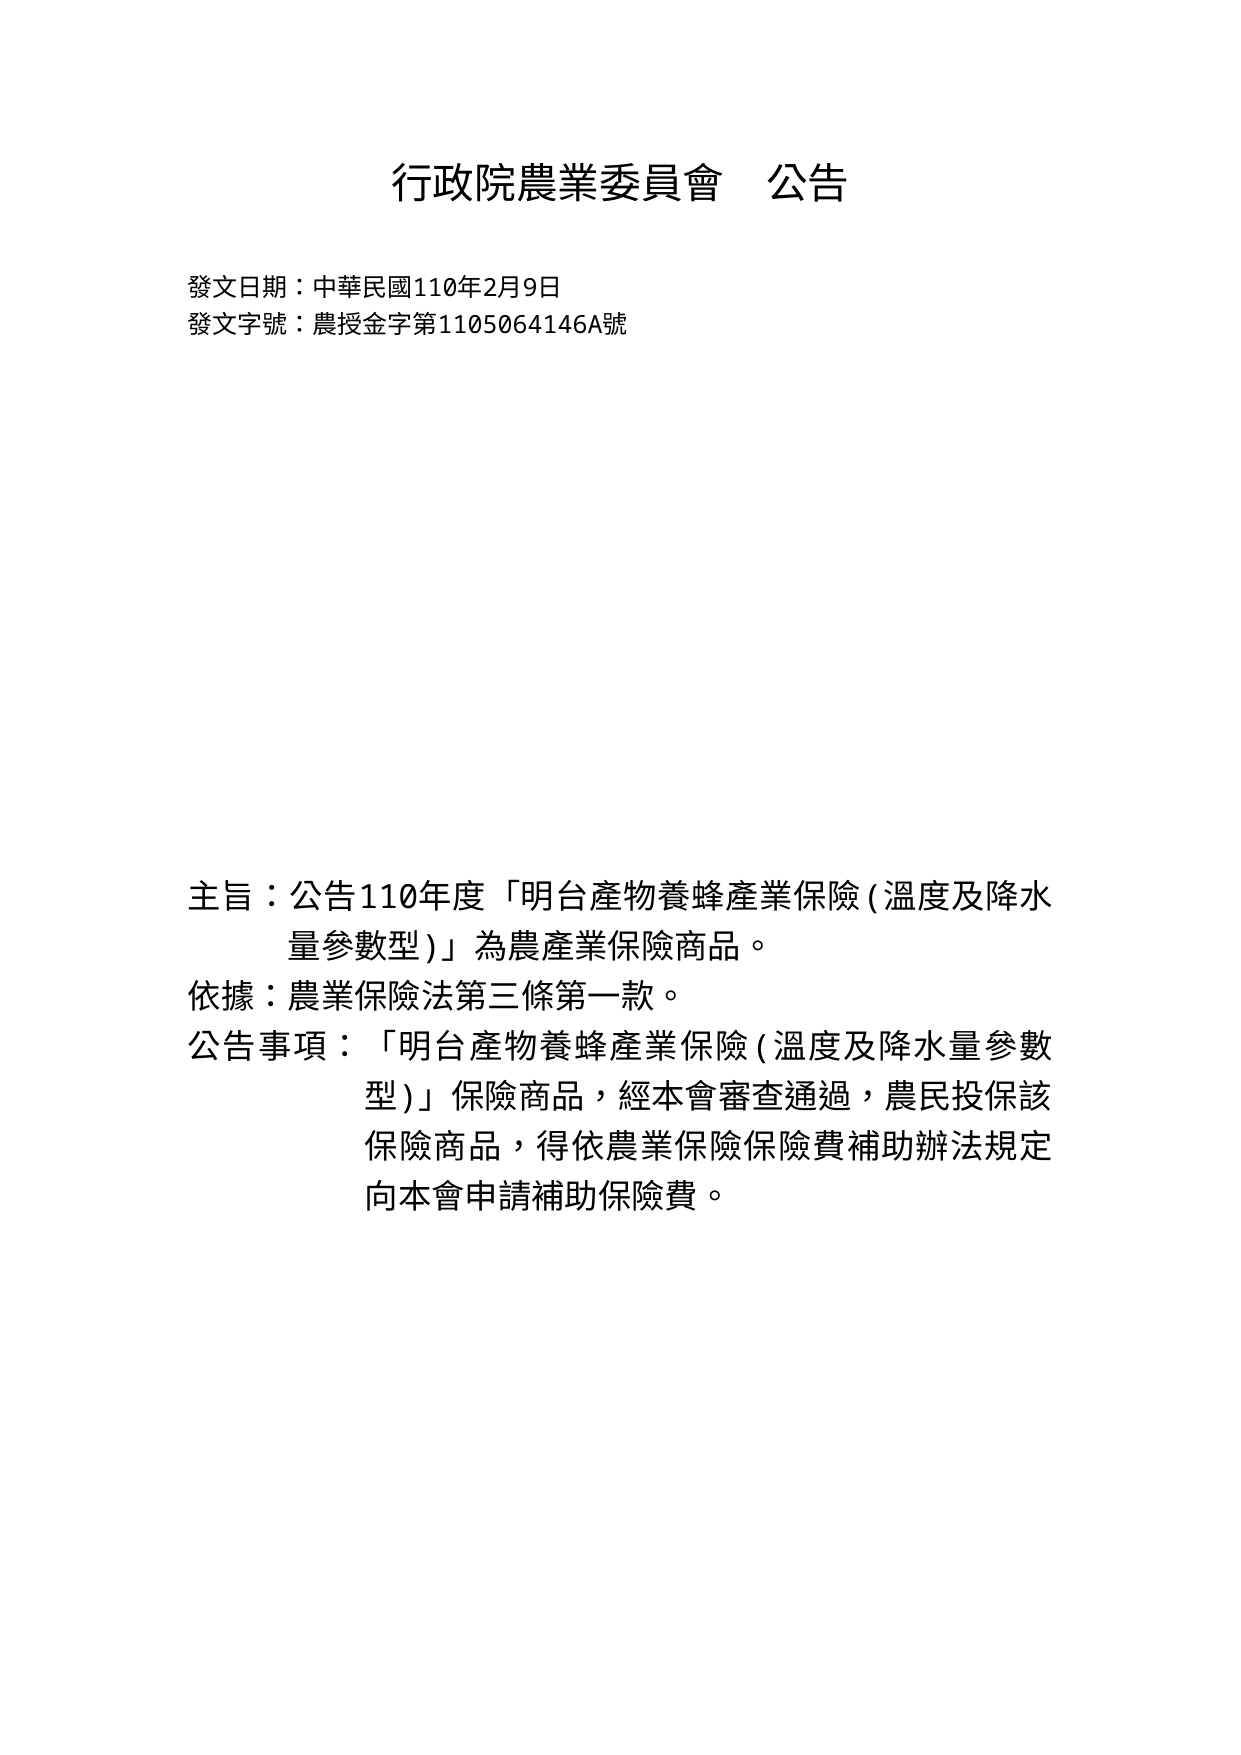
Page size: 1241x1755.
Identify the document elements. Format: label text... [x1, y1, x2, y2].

text 行政院農業委員會 公告 [187, 150, 1053, 210]
text 公告事項：「明台產物養蜂產業保險(溫度及降水量參數型)」保險商品，經本會審查通過，農民投保該保險商品，得依農業保險保險費補助辦法規定向本會申請補助保險費。 [187, 1019, 1053, 1219]
text 依據：農業保險法第三條第一款。 [187, 969, 1053, 1019]
text 主旨：公告110年度「明台產物養蜂產業保險(溫度及降水量參數型)」為農產業保險商品。 [187, 869, 1053, 969]
text 發文日期：中華民國110年2月9日 [187, 268, 1053, 304]
text 發文字號：農授金字第1105064146A號 [187, 304, 1053, 340]
